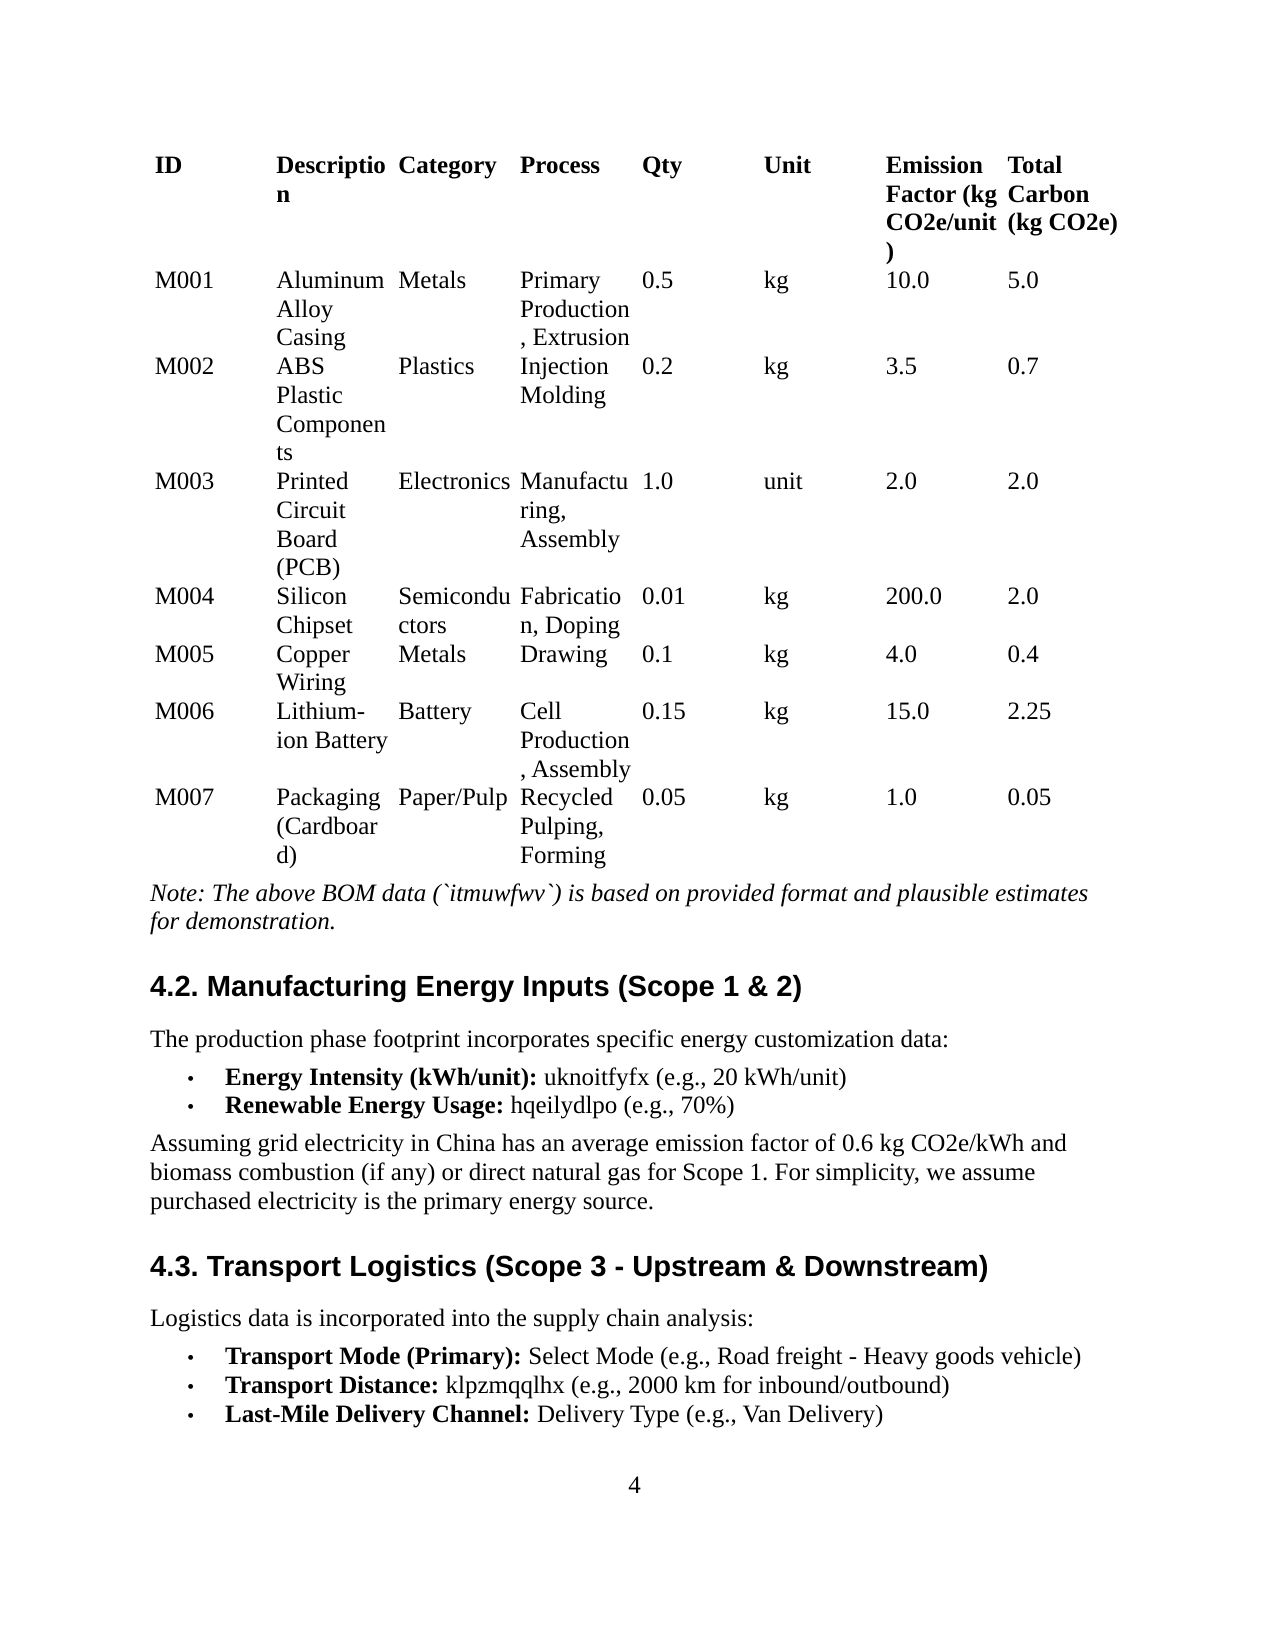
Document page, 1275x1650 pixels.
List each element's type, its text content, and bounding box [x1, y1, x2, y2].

table_cell M005 [150, 639, 272, 696]
list Energy Intensity (kWh/unit): uknoitfyfx (e.g., 20 kWh/unit) [187, 1062, 1125, 1091]
table_cell Copper Wiring [272, 639, 394, 696]
table_cell Plastics [394, 351, 516, 466]
table_cell kg [759, 696, 881, 782]
table_cell M006 [150, 696, 272, 782]
table_cell 0.4 [1003, 639, 1125, 696]
table_cell 4.0 [881, 639, 1003, 696]
table_cell Semiconductors [394, 581, 516, 639]
table_cell M007 [150, 783, 272, 869]
table_cell kg [759, 783, 881, 869]
table_header Process [516, 150, 637, 265]
table_cell M004 [150, 581, 272, 639]
table_cell 3.5 [881, 351, 1003, 466]
list Transport Mode (Primary): Select Mode (e.g., Road freight - Heavy goods vehicle) [187, 1341, 1125, 1370]
list Transport Distance: klpzmqqlhx (e.g., 2000 km for inbound/outbound) [187, 1370, 1125, 1399]
table_cell Silicon Chipset [272, 581, 394, 639]
text The production phase footprint incorporates specific energy customization data: [150, 1024, 1125, 1053]
subtitle 4.2. Manufacturing Energy Inputs (Scope 1 & 2) [150, 969, 1125, 1003]
table_cell 2.0 [1003, 581, 1125, 639]
table_cell kg [759, 265, 881, 351]
table_header Unit [759, 150, 881, 265]
table_cell 0.1 [638, 639, 759, 696]
table_cell unit [759, 466, 881, 581]
table_cell 200.0 [881, 581, 1003, 639]
table_header Emission Factor (kg CO2e/unit) [881, 150, 1003, 265]
table_cell Metals [394, 639, 516, 696]
table_cell 2.25 [1003, 696, 1125, 782]
list Renewable Energy Usage: hqeilydlpo (e.g., 70%) [187, 1091, 1125, 1119]
table_cell Aluminum Alloy Casing [272, 265, 394, 351]
table_cell Primary Production, Extrusion [516, 265, 637, 351]
table_cell M002 [150, 351, 272, 466]
table_cell 1.0 [638, 466, 759, 581]
table_cell Packaging (Cardboard) [272, 783, 394, 869]
table_cell 0.5 [638, 265, 759, 351]
table_cell ABS Plastic Components [272, 351, 394, 466]
table_cell M001 [150, 265, 272, 351]
table_cell Injection Molding [516, 351, 637, 466]
table_cell kg [759, 581, 881, 639]
table_cell 5.0 [1003, 265, 1125, 351]
table_header ID [150, 150, 272, 265]
table_cell Electronics [394, 466, 516, 581]
table_cell kg [759, 351, 881, 466]
table_cell 0.05 [638, 783, 759, 869]
text Note: The above BOM data (`itmuwfwv`) is based on provided format and plausible estimates for demonstration. [150, 878, 1125, 935]
table_cell Fabrication, Doping [516, 581, 637, 639]
table_header Total Carbon (kg CO2e) [1003, 150, 1125, 265]
table_cell 0.01 [638, 581, 759, 639]
subtitle 4.3. Transport Logistics (Scope 3 - Upstream & Downstream) [150, 1248, 1125, 1282]
table_header Qty [638, 150, 759, 265]
table_cell 1.0 [881, 783, 1003, 869]
table_cell Paper/Pulp [394, 783, 516, 869]
table_cell 2.0 [881, 466, 1003, 581]
table_cell 15.0 [881, 696, 1003, 782]
table_cell 10.0 [881, 265, 1003, 351]
text Assuming grid electricity in China has an average emission factor of 0.6 kg CO2e/kWh and biomass combustion (if any) or direct natural gas for Scope 1. For simplicity, we assume purchased electricity is the primary energy source. [150, 1128, 1125, 1214]
table_cell M003 [150, 466, 272, 581]
table_cell Cell Production, Assembly [516, 696, 637, 782]
list Last-Mile Delivery Channel: Delivery Type (e.g., Van Delivery) [187, 1399, 1125, 1427]
table_cell 0.2 [638, 351, 759, 466]
table_cell Metals [394, 265, 516, 351]
table_cell Drawing [516, 639, 637, 696]
table_cell Lithium-ion Battery [272, 696, 394, 782]
table_cell 0.05 [1003, 783, 1125, 869]
table_header Description [272, 150, 394, 265]
table_cell Recycled Pulping, Forming [516, 783, 637, 869]
table_cell 0.7 [1003, 351, 1125, 466]
table_header Category [394, 150, 516, 265]
table_cell Printed Circuit Board (PCB) [272, 466, 394, 581]
table_cell 2.0 [1003, 466, 1125, 581]
table_cell Battery [394, 696, 516, 782]
text Logistics data is incorporated into the supply chain analysis: [150, 1303, 1125, 1332]
table_cell 0.15 [638, 696, 759, 782]
table_cell kg [759, 639, 881, 696]
table_cell Manufacturing, Assembly [516, 466, 637, 581]
